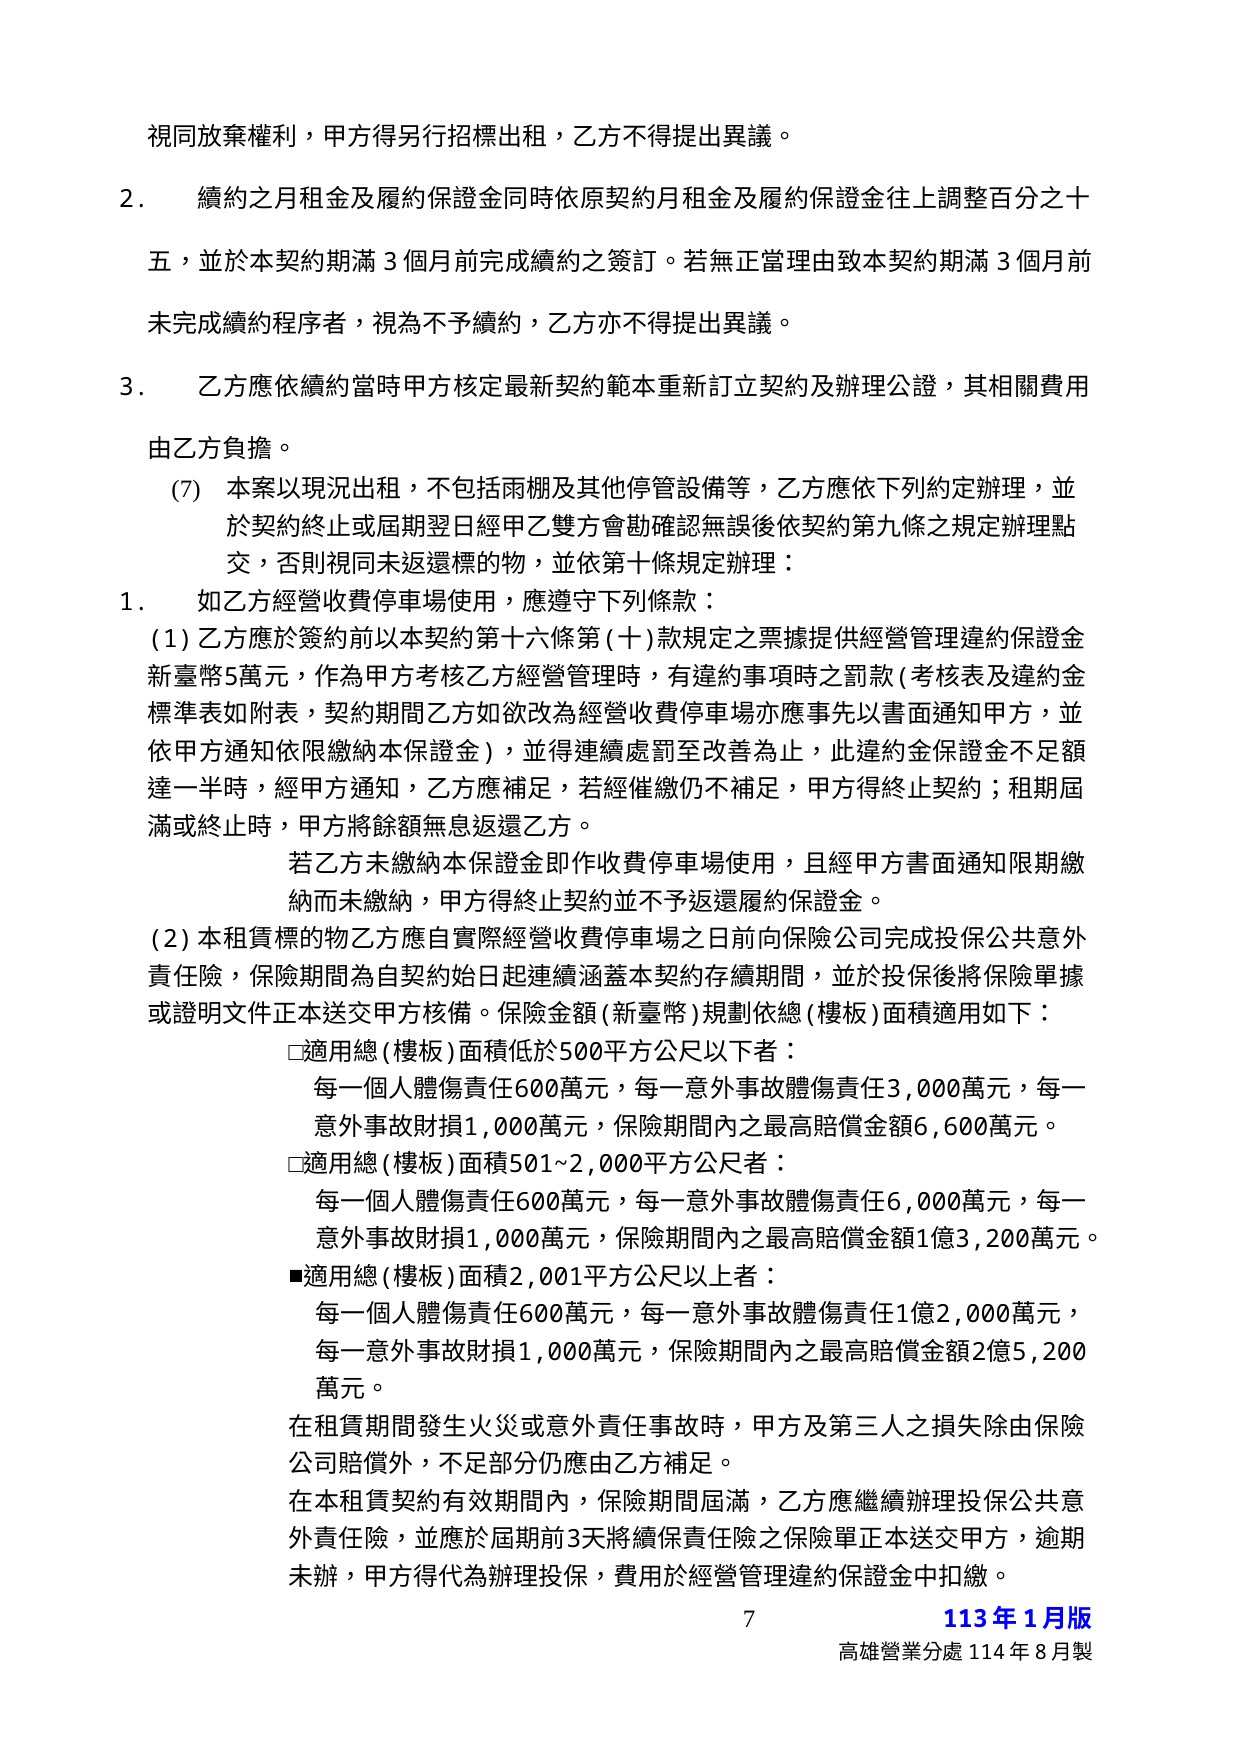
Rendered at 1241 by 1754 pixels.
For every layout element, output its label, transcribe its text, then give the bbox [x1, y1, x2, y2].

list 續約之月租金及履約保證金同時依原契約月租金及履約保證金往上調整百分之十五，並於本契約期滿3個月前完成續約之簽訂。若無正當理由致本契約期滿3個月前未完成續約程序者，視為不予續約，乙方亦不得提出異議。 [118, 155, 1092, 343]
text 在租賃期間發生火災或意外責任事故時，甲方及第三人之損失除由保險公司賠償外，不足部分仍應由乙方補足。 [288, 1405, 1087, 1480]
text □適用總(樓板)面積低於500平方公尺以下者： [288, 1030, 1087, 1068]
text 每一個人體傷責任600萬元，每一意外事故體傷責任1億2,000萬元，每一意外事故財損1,000萬元，保險期間內之最高賠償金額2億5,200萬元。 [315, 1293, 1087, 1405]
text 若乙方未繳納本保證金即作收費停車場使用，且經甲方書面通知限期繳納而未繳納，甲方得終止契約並不予返還履約保證金。 [288, 843, 1087, 918]
list 如乙方經營收費停車場使用，應遵守下列條款： [118, 580, 1087, 618]
text 每一個人體傷責任600萬元，每一意外事故體傷責任3,000萬元，每一意外事故財損1,000萬元，保險期間內之最高賠償金額6,600萬元。 [313, 1068, 1087, 1143]
list 本案以現況出租，不包括雨棚及其他停管設備等，乙方應依下列約定辦理，並於契約終止或屆期翌日經甲乙雙方會勘確認無誤後依契約第九條之規定辦理點交，否則視同未返還標的物，並依第十條規定辦理： [171, 468, 1087, 580]
text 每一個人體傷責任600萬元，每一意外事故體傷責任6,000萬元，每一意外事故財損1,000萬元，保險期間內之最高賠償金額1億3,200萬元。 [315, 1180, 1087, 1255]
list 本租賃標的物乙方應自實際經營收費停車場之日前向保險公司完成投保公共意外責任險，保險期間為自契約始日起連續涵蓋本契約存續期間，並於投保後將保險單據或證明文件正本送交甲方核備。保險金額(新臺幣)規劃依總(樓板)面積適用如下： [148, 918, 1087, 1030]
text ■適用總(樓板)面積2,001平方公尺以上者： [288, 1255, 1087, 1293]
text 在本租賃契約有效期間內，保險期間屆滿，乙方應繼續辦理投保公共意外責任險，並應於屆期前3天將續保責任險之保險單正本送交甲方，逾期未辦，甲方得代為辦理投保，費用於經營管理違約保證金中扣繳。 [288, 1480, 1087, 1593]
list 乙方應於簽約前以本契約第十六條第(十)款規定之票據提供經營管理違約保證金新臺幣5萬元，作為甲方考核乙方經營管理時，有違約事項時之罰款(考核表及違約金標準表如附表，契約期間乙方如欲改為經營收費停車場亦應事先以書面通知甲方，並依甲方通知依限繳納本保證金)，並得連續處罰至改善為止，此違約金保證金不足額達一半時，經甲方通知，乙方應補足，若經催繳仍不補足，甲方得終止契約；租期屆滿或終止時，甲方將餘額無息返還乙方。 [148, 618, 1087, 843]
list 乙方應依續約當時甲方核定最新契約範本重新訂立契約及辦理公證，其相關費用由乙方負擔。 [118, 343, 1092, 468]
text □適用總(樓板)面積501~2,000平方公尺者： [288, 1143, 1087, 1180]
list 視同放棄權利，甲方得另行招標出租，乙方不得提出異議。 [118, 93, 1092, 155]
